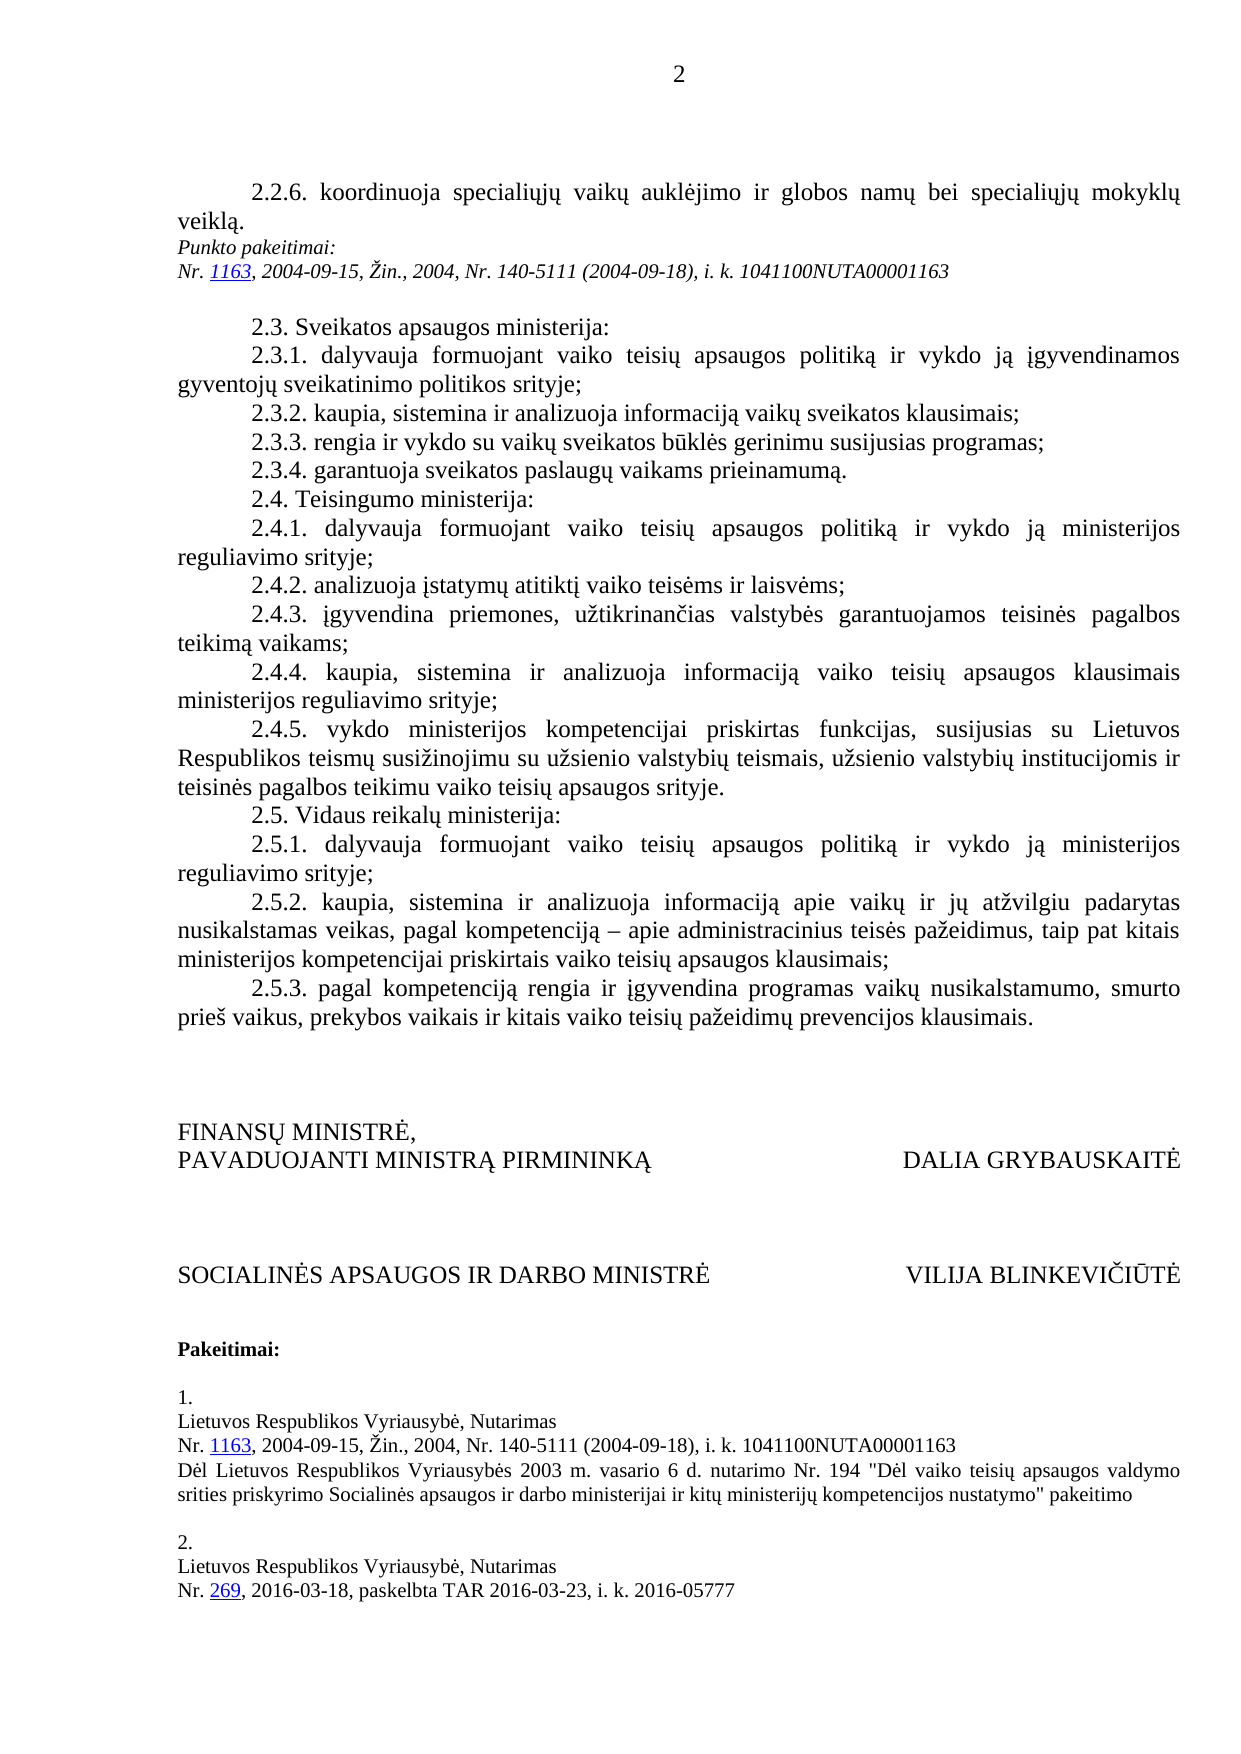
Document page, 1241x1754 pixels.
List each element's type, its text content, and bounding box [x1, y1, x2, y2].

text 2.3.4. garantuoja sveikatos paslaugų vaikams prieinamumą. [177, 455, 1181, 484]
text 2.4. Teisingumo ministerija: [177, 484, 1181, 513]
text Punkto pakeitimai: [177, 235, 1181, 259]
text 2.4.1. dalyvauja formuojant vaiko teisių apsaugos politiką ir vykdo ją ministerijos reguliavimo srityje; [177, 513, 1181, 570]
text 2.5.1. dalyvauja formuojant vaiko teisių apsaugos politiką ir vykdo ją ministerijos reguliavimo srityje; [177, 829, 1181, 887]
text SOCIALINĖS APSAUGOS IR DARBO MINISTRĖ VILIJA BLINKEVIČIŪTĖ [177, 1260, 1181, 1289]
text Dėl Lietuvos Respublikos Vyriausybės 2003 m. vasario 6 d. nutarimo Nr. 194 "Dėl vaiko teisių apsaugos valdymo srities priskyrimo Socialinės apsaugos ir darbo ministerijai ir kitų ministerijų kompetencijos nustatymo" pakeitimo [177, 1457, 1181, 1506]
text 1. [177, 1385, 1181, 1409]
text Nr. 1163, 2004-09-15, Žin., 2004, Nr. 140-5111 (2004-09-18), i. k. 1041100NUTA00001163 [177, 259, 1181, 283]
text 2.3.3. rengia ir vykdo su vaikų sveikatos būklės gerinimu susijusias programas; [177, 427, 1181, 455]
text 2. [177, 1530, 1181, 1554]
text 2.4.5. vykdo ministerijos kompetencijai priskirtas funkcijas, susijusias su Lietuvos Respublikos teismų susižinojimu su užsienio valstybių teismais, užsienio valstybių institucijomis ir teisinės pagalbos teikimu vaiko teisių apsaugos srityje. [177, 714, 1181, 800]
text 2.3.2. kaupia, sistemina ir analizuoja informaciją vaikų sveikatos klausimais; [177, 398, 1181, 427]
text Lietuvos Respublikos Vyriausybė, Nutarimas [177, 1554, 1181, 1578]
text 2.5.2. kaupia, sistemina ir analizuoja informaciją apie vaikų ir jų atžvilgiu padarytas nusikalstamas veikas, pagal kompetenciją – apie administracinius teisės pažeidimus, taip pat kitais ministerijos kompetencijai priskirtais vaiko teisių apsaugos klausimais; [177, 887, 1181, 973]
text Nr. 1163, 2004-09-15, Žin., 2004, Nr. 140-5111 (2004-09-18), i. k. 1041100NUTA00001163 [177, 1433, 1181, 1457]
text 2.2.6. koordinuoja specialiųjų vaikų auklėjimo ir globos namų bei specialiųjų mokyklų veiklą. [177, 177, 1181, 235]
text PAVADUOJANTI MINISTRĄ PIRMININKĄ DALIA GRYBAUSKAITĖ [177, 1145, 1181, 1174]
text 2.4.3. įgyvendina priemones, užtikrinančias valstybės garantuojamos teisinės pagalbos teikimą vaikams; [177, 599, 1181, 657]
text 2.5. Vidaus reikalų ministerija: [177, 800, 1181, 829]
text 2.3.1. dalyvauja formuojant vaiko teisių apsaugos politiką ir vykdo ją įgyvendinamos gyventojų sveikatinimo politikos srityje; [177, 340, 1181, 398]
text 2.4.2. analizuoja įstatymų atitiktį vaiko teisėms ir laisvėms; [177, 570, 1181, 599]
text Pakeitimai: [177, 1337, 1181, 1361]
text Lietuvos Respublikos Vyriausybė, Nutarimas [177, 1409, 1181, 1433]
text FINANSŲ MINISTRĖ, [177, 1117, 1181, 1145]
text 2.5.3. pagal kompetenciją rengia ir įgyvendina programas vaikų nusikalstamumo, smurto prieš vaikus, prekybos vaikais ir kitais vaiko teisių pažeidimų prevencijos klausimais. [177, 973, 1181, 1030]
text 2.3. Sveikatos apsaugos ministerija: [177, 312, 1181, 340]
text Nr. 269, 2016-03-18, paskelbta TAR 2016-03-23, i. k. 2016-05777 [177, 1578, 1181, 1602]
text 2.4.4. kaupia, sistemina ir analizuoja informaciją vaiko teisių apsaugos klausimais ministerijos reguliavimo srityje; [177, 657, 1181, 714]
